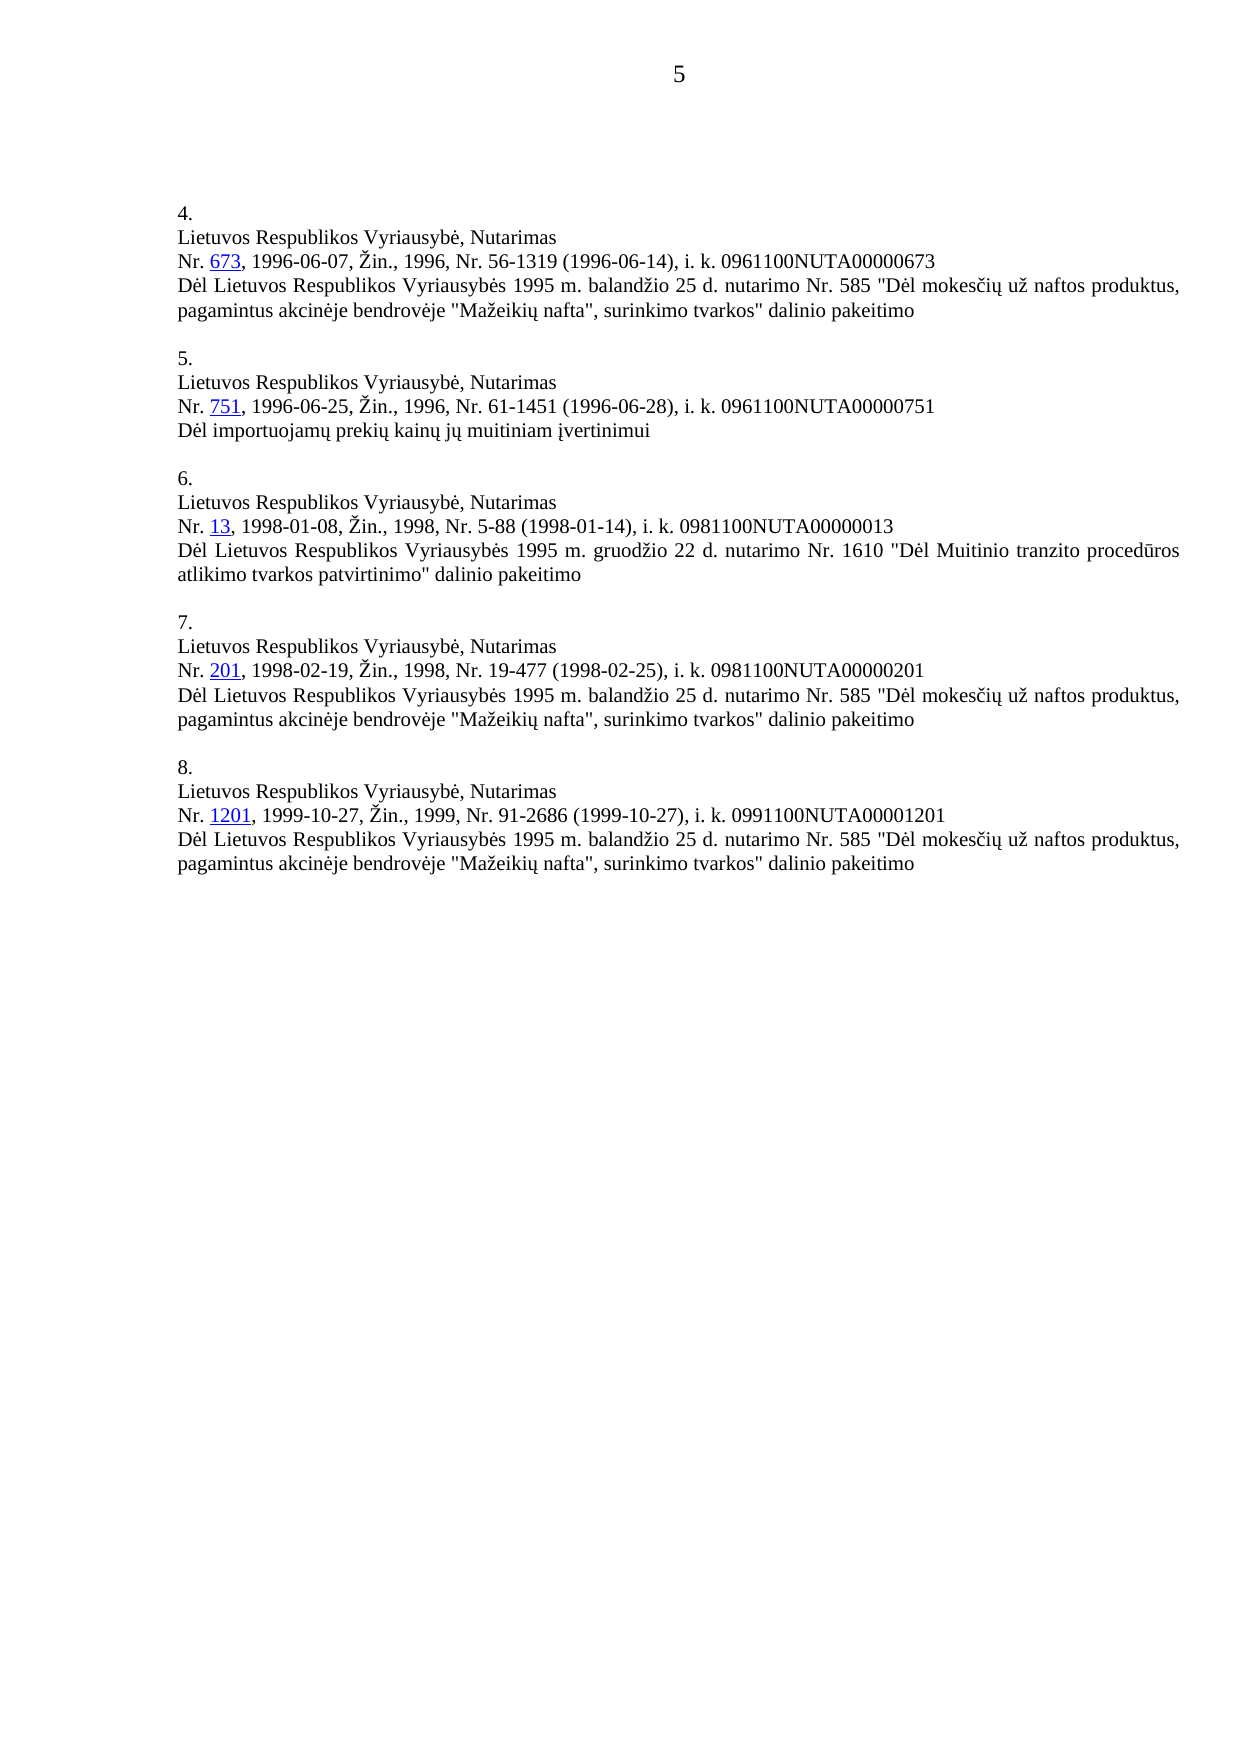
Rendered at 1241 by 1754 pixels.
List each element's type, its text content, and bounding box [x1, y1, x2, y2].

text Nr. 201, 1998-02-19, Žin., 1998, Nr. 19-477 (1998-02-25), i. k. 0981100NUTA00000201 [177, 658, 1181, 682]
text 4. [177, 201, 1181, 225]
text Nr. 673, 1996-06-07, Žin., 1996, Nr. 56-1319 (1996-06-14), i. k. 0961100NUTA00000673 [177, 249, 1181, 273]
text Lietuvos Respublikos Vyriausybė, Nutarimas [177, 490, 1181, 514]
text 5. [177, 346, 1181, 370]
text Nr. 13, 1998-01-08, Žin., 1998, Nr. 5-88 (1998-01-14), i. k. 0981100NUTA00000013 [177, 514, 1181, 538]
text Lietuvos Respublikos Vyriausybė, Nutarimas [177, 225, 1181, 249]
text 8. [177, 755, 1181, 779]
text Dėl Lietuvos Respublikos Vyriausybės 1995 m. balandžio 25 d. nutarimo Nr. 585 "Dėl mokesčių už naftos produktus, pagamintus akcinėje bendrovėje "Mažeikių nafta", surinkimo tvarkos" dalinio pakeitimo [177, 273, 1181, 322]
text Nr. 751, 1996-06-25, Žin., 1996, Nr. 61-1451 (1996-06-28), i. k. 0961100NUTA00000751 [177, 394, 1181, 418]
text Lietuvos Respublikos Vyriausybė, Nutarimas [177, 634, 1181, 658]
text Lietuvos Respublikos Vyriausybė, Nutarimas [177, 370, 1181, 394]
text Dėl Lietuvos Respublikos Vyriausybės 1995 m. gruodžio 22 d. nutarimo Nr. 1610 "Dėl Muitinio tranzito procedūros atlikimo tvarkos patvirtinimo" dalinio pakeitimo [177, 538, 1181, 586]
text Lietuvos Respublikos Vyriausybė, Nutarimas [177, 779, 1181, 803]
text Dėl importuojamų prekių kainų jų muitiniam įvertinimui [177, 418, 1181, 442]
text Nr. 1201, 1999-10-27, Žin., 1999, Nr. 91-2686 (1999-10-27), i. k. 0991100NUTA00001201 [177, 803, 1181, 827]
text Dėl Lietuvos Respublikos Vyriausybės 1995 m. balandžio 25 d. nutarimo Nr. 585 "Dėl mokesčių už naftos produktus, pagamintus akcinėje bendrovėje "Mažeikių nafta", surinkimo tvarkos" dalinio pakeitimo [177, 827, 1181, 875]
text 6. [177, 466, 1181, 490]
text Dėl Lietuvos Respublikos Vyriausybės 1995 m. balandžio 25 d. nutarimo Nr. 585 "Dėl mokesčių už naftos produktus, pagamintus akcinėje bendrovėje "Mažeikių nafta", surinkimo tvarkos" dalinio pakeitimo [177, 682, 1181, 731]
text 7. [177, 610, 1181, 634]
